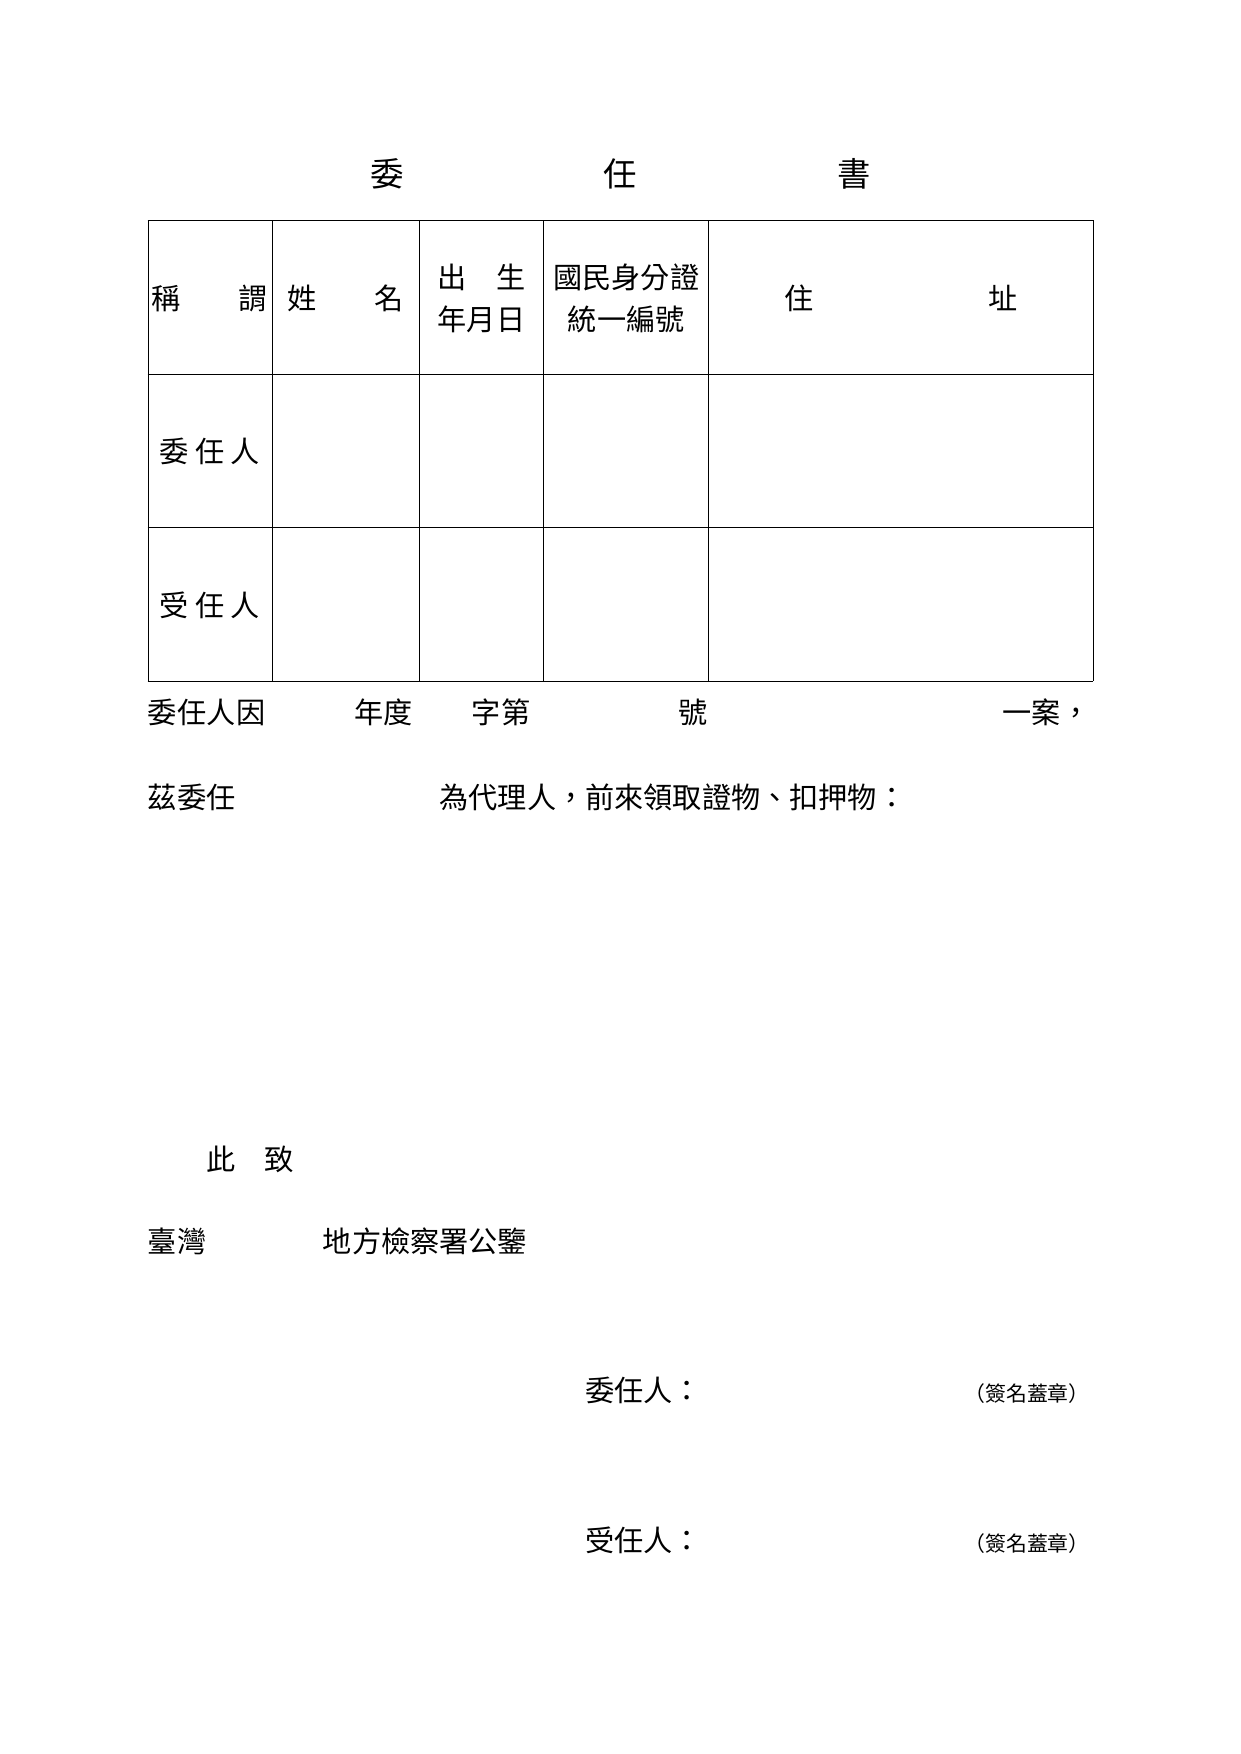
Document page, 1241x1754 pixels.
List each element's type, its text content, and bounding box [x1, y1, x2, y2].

table_cell 委 任 人 [149, 375, 272, 527]
table_header 姓 名 [273, 221, 419, 373]
table_cell [544, 375, 708, 527]
table_cell [709, 528, 1093, 681]
table_cell [273, 375, 419, 527]
table_cell [709, 375, 1093, 527]
table_header 稱 謂 [149, 221, 272, 373]
text 受任人： （簽名蓋章） [148, 1517, 1093, 1559]
table_header 國民身分證 統一編號 [544, 221, 708, 373]
text 此 致 [148, 1139, 1093, 1179]
text 臺灣 地方檢察署公鑒 [148, 1219, 1093, 1261]
table_header 出 生 年月日 [420, 221, 543, 373]
table_cell [544, 528, 708, 681]
text 委任人： （簽名蓋章） [148, 1371, 1093, 1410]
table_cell [420, 375, 543, 527]
table_cell [420, 528, 543, 681]
table_header 住 址 [709, 221, 1093, 373]
table_cell [273, 528, 419, 681]
table_cell 受 任 人 [149, 528, 272, 681]
text 委任人因 年度 字第 號 一案，茲委任 為代理人，前來領取證物、扣押物： [148, 692, 1093, 817]
text 委 任 書 [148, 148, 1093, 196]
